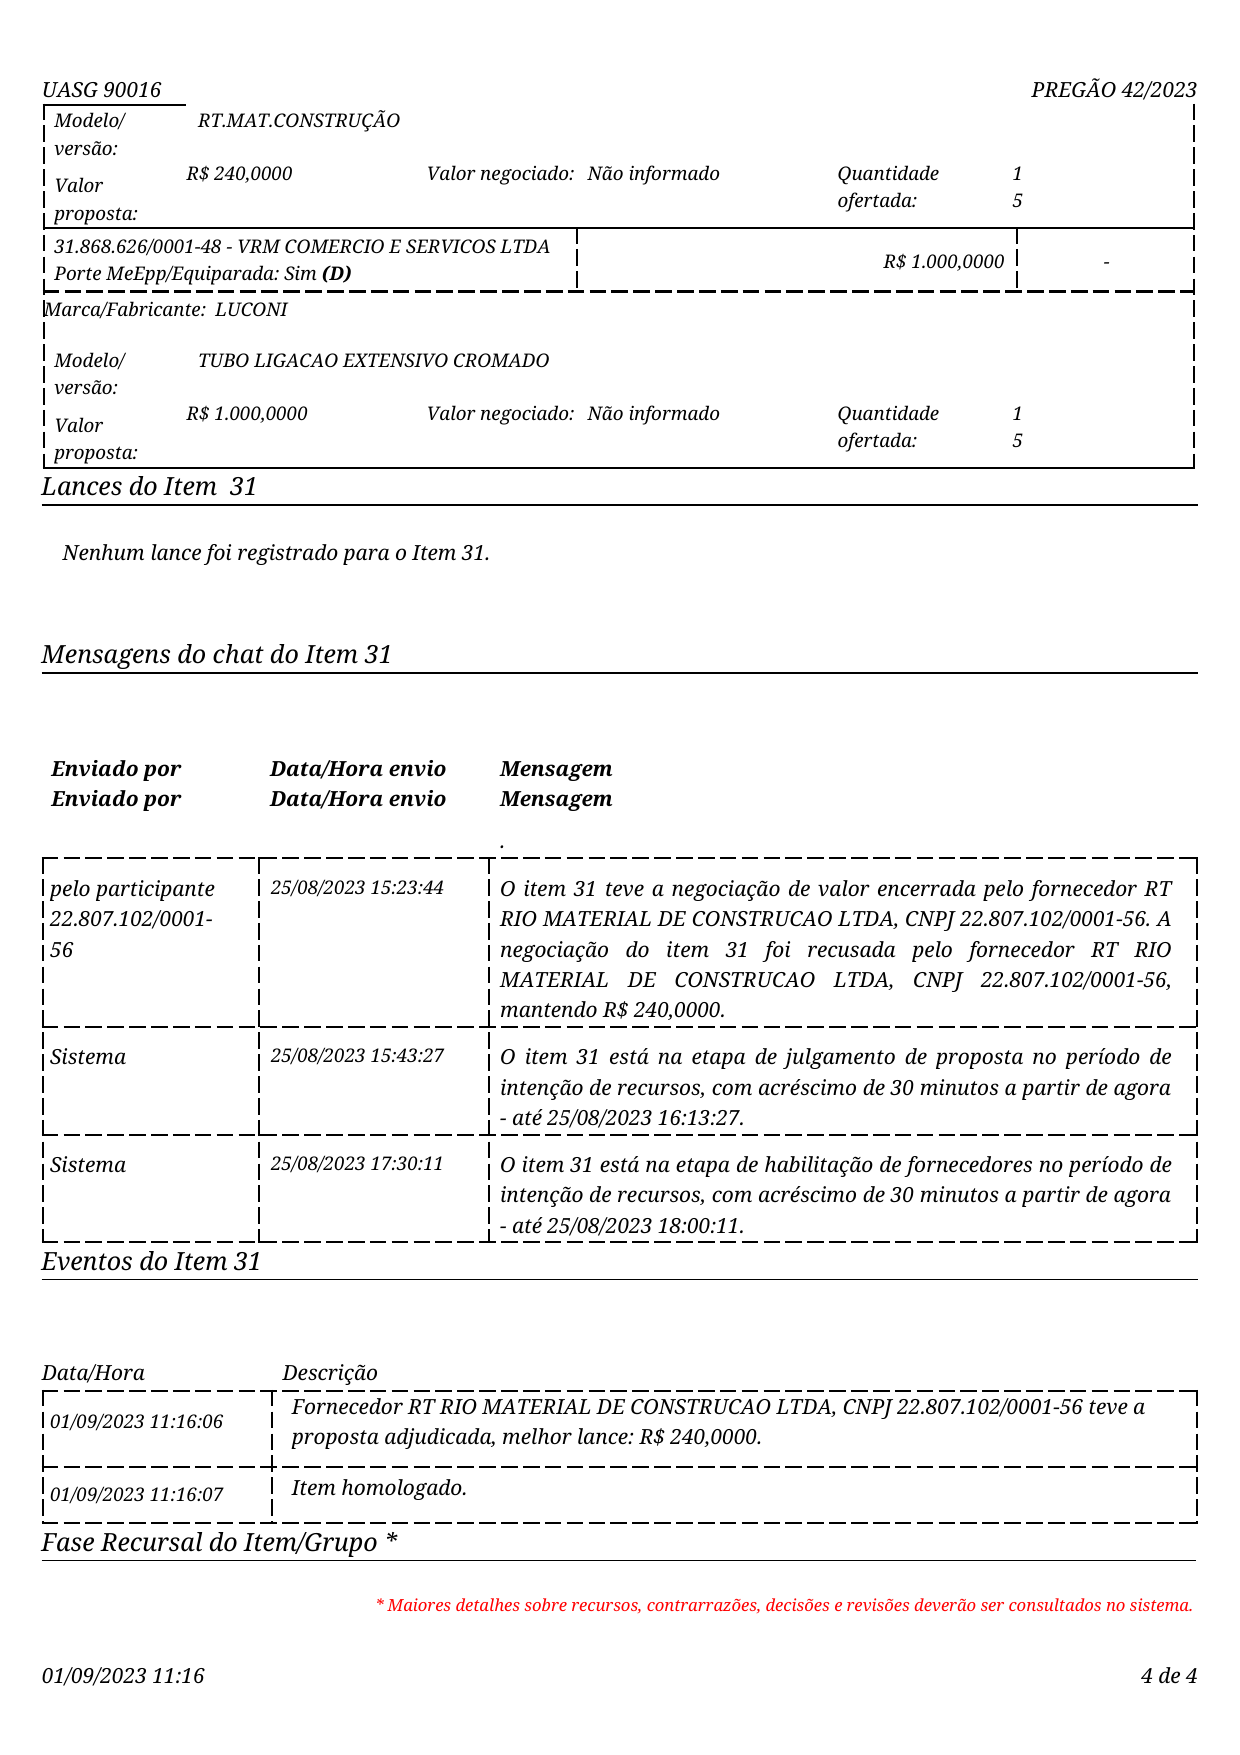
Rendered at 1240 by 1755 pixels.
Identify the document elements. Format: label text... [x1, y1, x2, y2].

subtitle Mensagens do chat do Item 31 [41, 637, 1200, 671]
table_cell R$ 240,0000 Valor negociado: [186, 154, 577, 227]
table_cell Não informado [577, 154, 837, 227]
table_header 01/09/2023 11:16:06 [43, 1390, 272, 1466]
table_cell Sistema [43, 1026, 259, 1133]
table_cell [838, 104, 1031, 154]
text Data/Hora Descrição [42, 1358, 1200, 1387]
subtitle Eventos do Item 31 [41, 1243, 1200, 1277]
table_cell [1031, 290, 1194, 343]
table_cell 15 [1002, 394, 1031, 467]
table_cell TUBO LIGACAO EXTENSIVO CROMADO [186, 343, 577, 394]
table_cell [1031, 104, 1194, 154]
table_cell 25/08/2023 15:43:27 [259, 1026, 488, 1133]
table_cell [1031, 343, 1194, 394]
table_cell Não informado [577, 394, 837, 467]
table_cell Modelo/versão: Valor proposta: [44, 343, 186, 467]
table_cell Sistema [43, 1134, 259, 1241]
table_cell [838, 343, 1031, 394]
subtitle Lances do Item 31 [41, 469, 1200, 503]
table_cell Modelo/versão: Valor proposta: [44, 106, 186, 227]
table_cell O item 31 está na etapa de julgamento de proposta no período de intenção de recursos, com acréscimo de 30 minutos a partir de agora - até 25/08/2023 16:13:27. [489, 1026, 1197, 1133]
table_cell RT.MAT.CONSTRUÇÃO [186, 104, 577, 154]
table_cell - [1031, 229, 1194, 290]
table_header Fornecedor RT RIO MATERIAL DE CONSTRUCAO LTDA, CNPJ 22.807.102/0001-56 teve a proposta adjudicada, melhor lance: R$ 240,0000. [272, 1390, 1197, 1466]
text Enviado por Data/Hora envio Mensagem [42, 754, 1200, 782]
table_cell [1031, 154, 1194, 227]
table_cell Quantidade ofertada: [838, 154, 1002, 227]
table_cell 31.868.626/0001-48 - VRM COMERCIO E SERVICOS LTDA Porte MeEpp/Equiparada: Sim (D) [44, 229, 577, 290]
table_cell 01/09/2023 11:16:07 [43, 1466, 272, 1522]
text . [500, 826, 1200, 854]
text * Maiores detalhes sobre recursos, contrarrazões, decisões e revisões deverão ser consultados no sistema. [42, 1593, 1196, 1616]
subtitle Fase Recursal do Item/Grupo * [41, 1524, 1200, 1558]
table_cell R$ 1.000,0000 [838, 229, 1017, 290]
table_cell 15 [1002, 154, 1031, 227]
table_cell [577, 343, 837, 394]
table_cell O item 31 está na etapa de habilitação de fornecedores no período de intenção de recursos, com acréscimo de 30 minutos a partir de agora - até 25/08/2023 18:00:11. [489, 1134, 1197, 1241]
table_cell [838, 290, 1031, 343]
table_cell 25/08/2023 17:30:11 [259, 1134, 488, 1241]
table_cell Quantidade ofertada: [838, 394, 1002, 467]
table_cell Item homologado. [272, 1466, 1197, 1522]
table_cell [577, 290, 837, 343]
table_cell [577, 104, 837, 154]
table_header pelo participante 22.807.102/0001-56 [43, 857, 259, 1026]
table_header 25/08/2023 15:23:44 [259, 857, 488, 1026]
table_cell R$ 1.000,0000 Valor negociado: [186, 394, 577, 467]
table_cell [577, 229, 837, 290]
table_cell [1017, 229, 1031, 290]
table_cell Marca/Fabricante: LUCONI [44, 290, 577, 343]
table_cell [1031, 394, 1194, 467]
text Enviado por Data/Hora envio Mensagem [42, 784, 1200, 813]
table_header O item 31 teve a negociação de valor encerrada pelo fornecedor RT RIO MATERIAL DE CONSTRUCAO LTDA, CNPJ 22.807.102/0001-56. A negociação do item 31 foi recusada pelo fornecedor RT RIO MATERIAL DE CONSTRUCAO LTDA, CNPJ 22.807.102/0001-56, mantendo R$ 240,0000. [489, 857, 1197, 1026]
text Nenhum lance foi registrado para o Item 31. [62, 538, 1200, 567]
